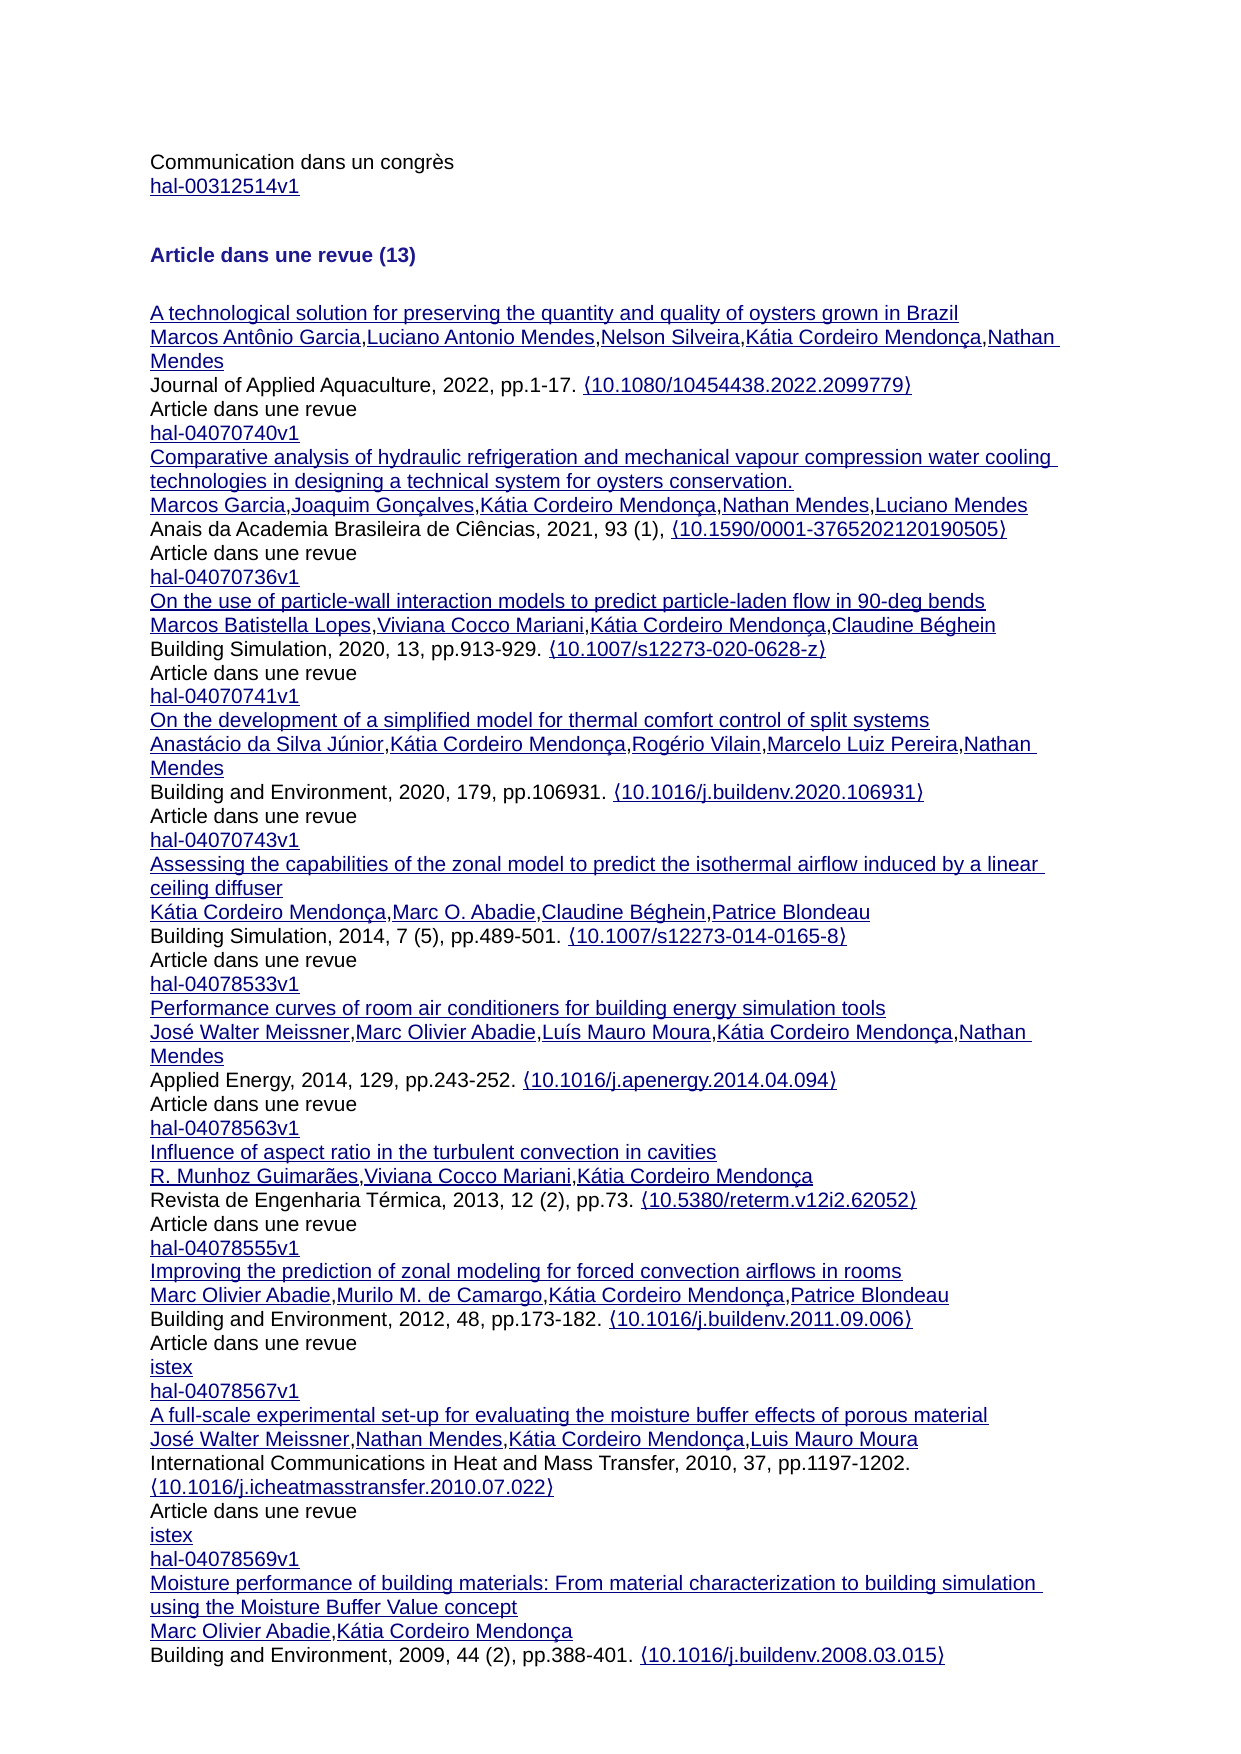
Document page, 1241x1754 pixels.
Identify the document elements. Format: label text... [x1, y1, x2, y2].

table_cell Comparative analysis of hydraulic refrigeration and mechanical vapour compression water cooling technologies in designing a technical system for oysters conservation. Marcos Garcia,Joaquim Gonçalves,Kátia Cordeiro Mendonça,Nathan Mendes,Luciano Mendes Anais da Academia Brasileira de Ciências, 2021, 93 (1), ⟨10.1590/0001-3765202120190505⟩ Article dans une revue hal-04070736v1 [150, 445, 1090, 588]
table_cell Influence of aspect ratio in the turbulent convection in cavities R. Munhoz Guimarães,Viviana Cocco Mariani,Kátia Cordeiro Mendonça Revista de Engenharia Térmica, 2013, 12 (2), pp.73. ⟨10.5380/reterm.v12i2.62052⟩ Article dans une revue hal-04078555v1 [150, 1140, 1090, 1259]
table_cell On the use of particle-wall interaction models to predict particle-laden flow in 90-deg bends Marcos Batistella Lopes,Viviana Cocco Mariani,Kátia Cordeiro Mendonça,Claudine Béghein Building Simulation, 2020, 13, pp.913-929. ⟨10.1007/s12273-020-0628-z⟩ Article dans une revue hal-04070741v1 [150, 589, 1090, 708]
table_cell Performance curves of room air conditioners for building energy simulation tools José Walter Meissner,Marc Olivier Abadie,Luís Mauro Moura,Kátia Cordeiro Mendonça,Nathan Mendes Applied Energy, 2014, 129, pp.243-252. ⟨10.1016/j.apenergy.2014.04.094⟩ Article dans une revue hal-04078563v1 [150, 996, 1090, 1139]
table_cell Assessing the capabilities of the zonal model to predict the isothermal airflow induced by a linear ceiling diffuser Kátia Cordeiro Mendonça,Marc O. Abadie,Claudine Béghein,Patrice Blondeau Building Simulation, 2014, 7 (5), pp.489-501. ⟨10.1007/s12273-014-0165-8⟩ Article dans une revue hal-04078533v1 [150, 852, 1090, 996]
table_cell A full-scale experimental set-up for evaluating the moisture buffer effects of porous material José Walter Meissner,Nathan Mendes,Kátia Cordeiro Mendonça,Luis Mauro Moura International Communications in Heat and Mass Transfer, 2010, 37, pp.1197-1202. ⟨10.1016/j.icheatmasstransfer.2010.07.022⟩ Article dans une revue istex hal-04078569v1 [150, 1403, 1090, 1571]
table_cell Improving the prediction of zonal modeling for forced convection airflows in rooms Marc Olivier Abadie,Murilo M. de Camargo,Kátia Cordeiro Mendonça,Patrice Blondeau Building and Environment, 2012, 48, pp.173-182. ⟨10.1016/j.buildenv.2011.09.006⟩ Article dans une revue istex hal-04078567v1 [150, 1259, 1090, 1403]
table_cell On the development of a simplified model for thermal comfort control of split systems Anastácio da Silva Júnior,Kátia Cordeiro Mendonça,Rogério Vilain,Marcelo Luiz Pereira,Nathan Mendes Building and Environment, 2020, 179, pp.106931. ⟨10.1016/j.buildenv.2020.106931⟩ Article dans une revue hal-04070743v1 [150, 708, 1090, 852]
subtitle Article dans une revue (13) [150, 243, 1090, 267]
table_cell Communication dans un congrès hal-00312514v1 [150, 150, 1090, 198]
table_header A technological solution for preserving the quantity and quality of oysters grown in Brazil Marcos Antônio Garcia,Luciano Antonio Mendes,Nelson Silveira,Kátia Cordeiro Mendonça,Nathan Mendes Journal of Applied Aquaculture, 2022, pp.1-17. ⟨10.1080/10454438.2022.2099779⟩ Article dans une revue hal-04070740v1 [150, 301, 1090, 445]
table_cell Moisture performance of building materials: From material characterization to building simulation using the Moisture Buffer Value concept Marc Olivier Abadie,Kátia Cordeiro Mendonça Building and Environment, 2009, 44 (2), pp.388-401. ⟨10.1016/j.buildenv.2008.03.015⟩ [150, 1571, 1090, 1667]
